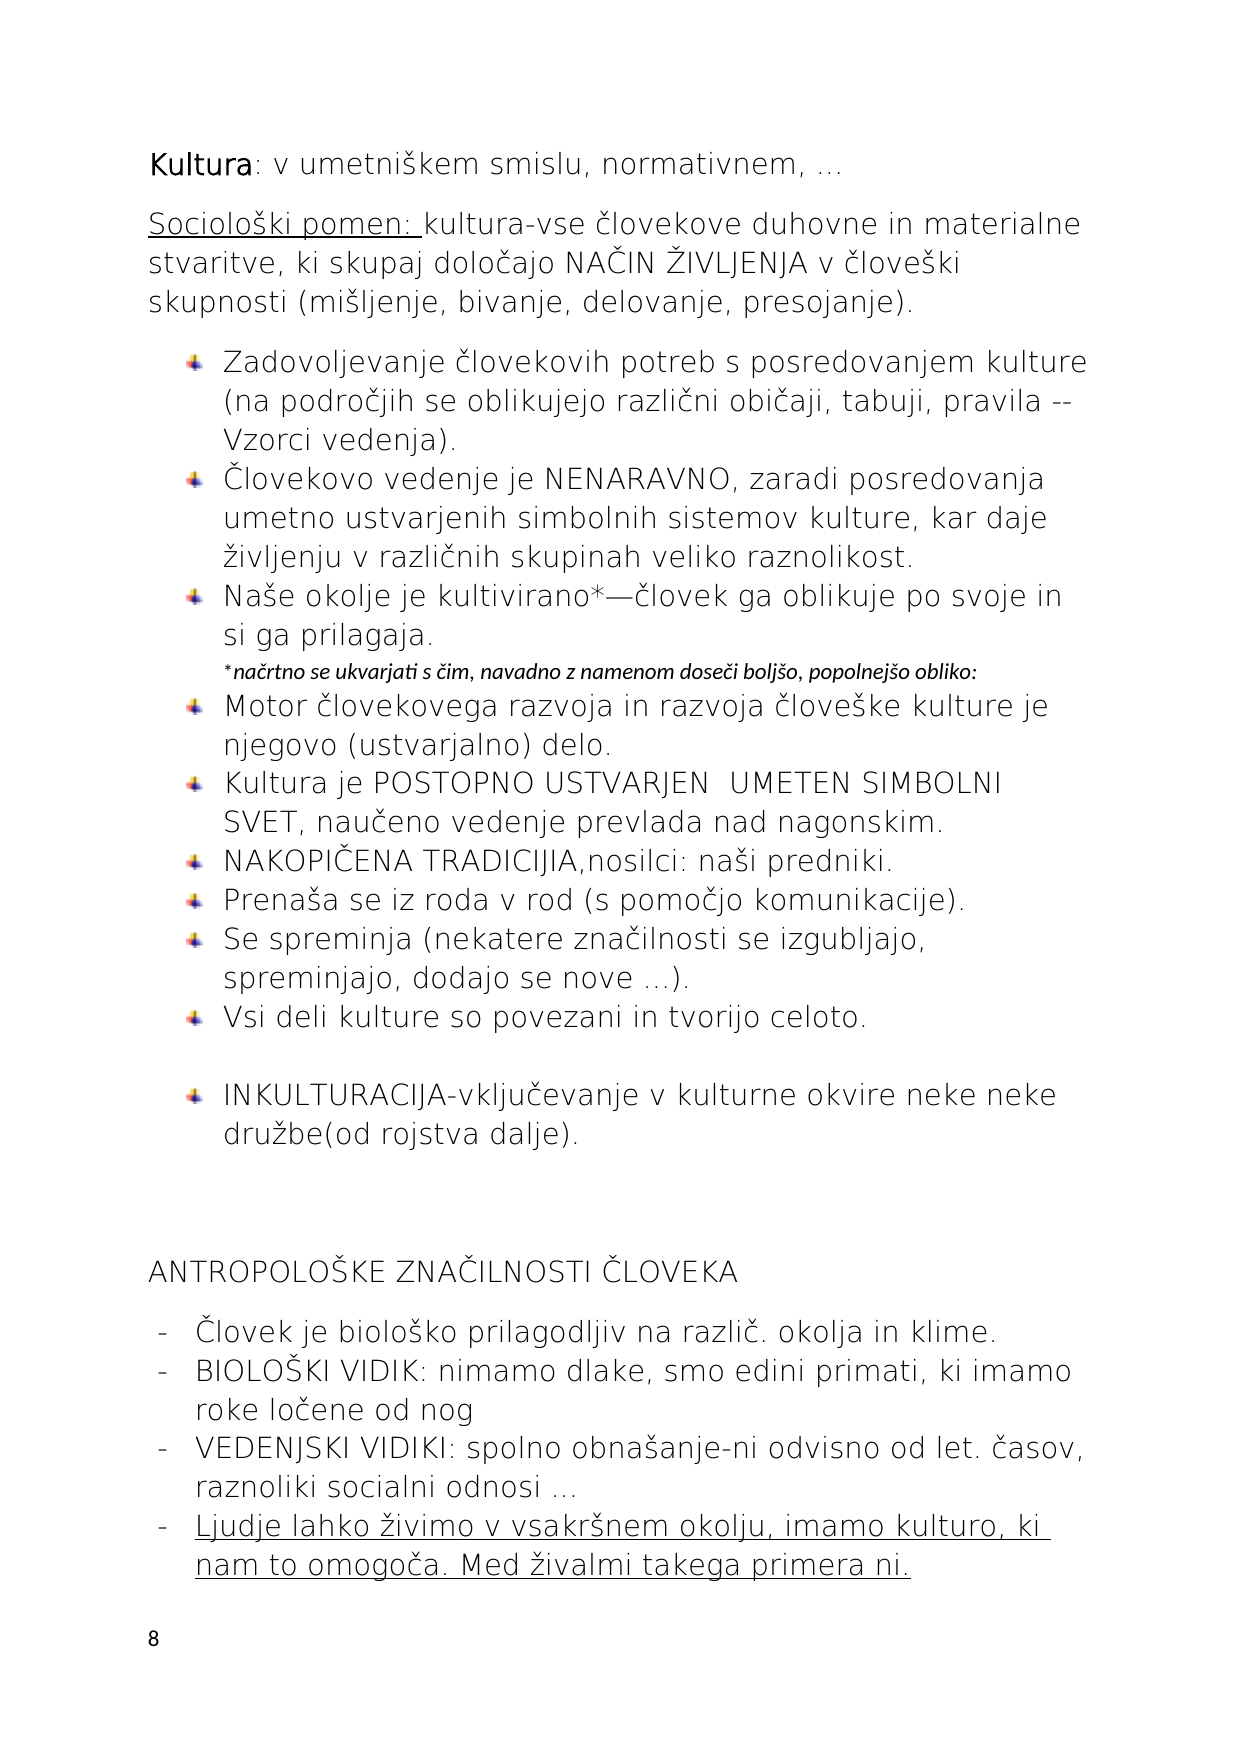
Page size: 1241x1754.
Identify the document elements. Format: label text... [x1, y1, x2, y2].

list Naše okolje je kultivirano*—človek ga oblikuje po svoje in si ga prilagaja. [185, 579, 1093, 652]
list *načrtno se ukvarjati s čim, navadno z namenom doseči boljšo, popolnejšo obliko: [223, 657, 1093, 685]
text Sociološki pomen: kultura-vse človekove duhovne in materialne stvaritve, ki skupaj določajo NAČIN ŽIVLJENJA v človeški skupnosti (mišljenje, bivanje, delovanje, presojanje). [148, 207, 1093, 319]
picture [186, 1087, 203, 1104]
list Motor človekovega razvoja in razvoja človeške kulture je njegovo (ustvarjalno) delo. [185, 689, 1093, 762]
picture [186, 1009, 203, 1026]
picture [186, 892, 203, 909]
list NAKOPIČENA TRADICIJIA,nosilci: naši predniki. [185, 845, 1093, 879]
text Kultura: v umetniškem smislu, normativnem, ... [148, 148, 1093, 182]
list Človekovo vedenje je NENARAVNO, zaradi posredovanja umetno ustvarjenih simbolnih sistemov kulture, kar daje življenju v različnih skupinah veliko raznolikost. [185, 462, 1093, 574]
list Kultura je POSTOPNO USTVARJEN UMETEN SIMBOLNI SVET, naučeno vedenje prevlada nad nagonskim. [185, 767, 1093, 840]
picture [186, 587, 203, 605]
list BIOLOŠKI VIDIK: nimamo dlake, smo edini primati, ki imamo roke ločene od nog [157, 1354, 1093, 1427]
picture [186, 931, 203, 948]
picture [186, 353, 203, 371]
picture [186, 697, 203, 715]
list Se spreminja (nekatere značilnosti se izgubljajo, spreminjajo, dodajo se nove ...). [185, 923, 1093, 996]
list VEDENJSKI VIDIKI: spolno obnašanje-ni odvisno od let. časov, raznoliki socialni odnosi ... [157, 1432, 1093, 1505]
list INKULTURACIJA-vključevanje v kulturne okvire neke neke družbe(od rojstva dalje). [185, 1078, 1093, 1151]
list Vsi deli kulture so povezani in tvorijo celoto. [185, 1001, 1093, 1034]
text ANTROPOLOŠKE ZNAČILNOSTI ČLOVEKA [148, 1255, 1093, 1289]
list Človek je biološko prilagodljiv na različ. okolja in klime. [157, 1315, 1093, 1349]
list Ljudje lahko živimo v vsakršnem okolju, imamo kulturo, ki nam to omogoča. Med živalmi takega primera ni. [157, 1510, 1093, 1583]
list Zadovoljevanje človekovih potreb s posredovanjem kulture (na področjih se oblikujejo različni običaji, tabuji, pravila --Vzorci vedenja). [185, 345, 1093, 457]
picture [186, 470, 203, 488]
list Prenaša se iz roda v rod (s pomočjo komunikacije). [185, 884, 1093, 918]
picture [186, 775, 203, 792]
picture [186, 853, 203, 870]
